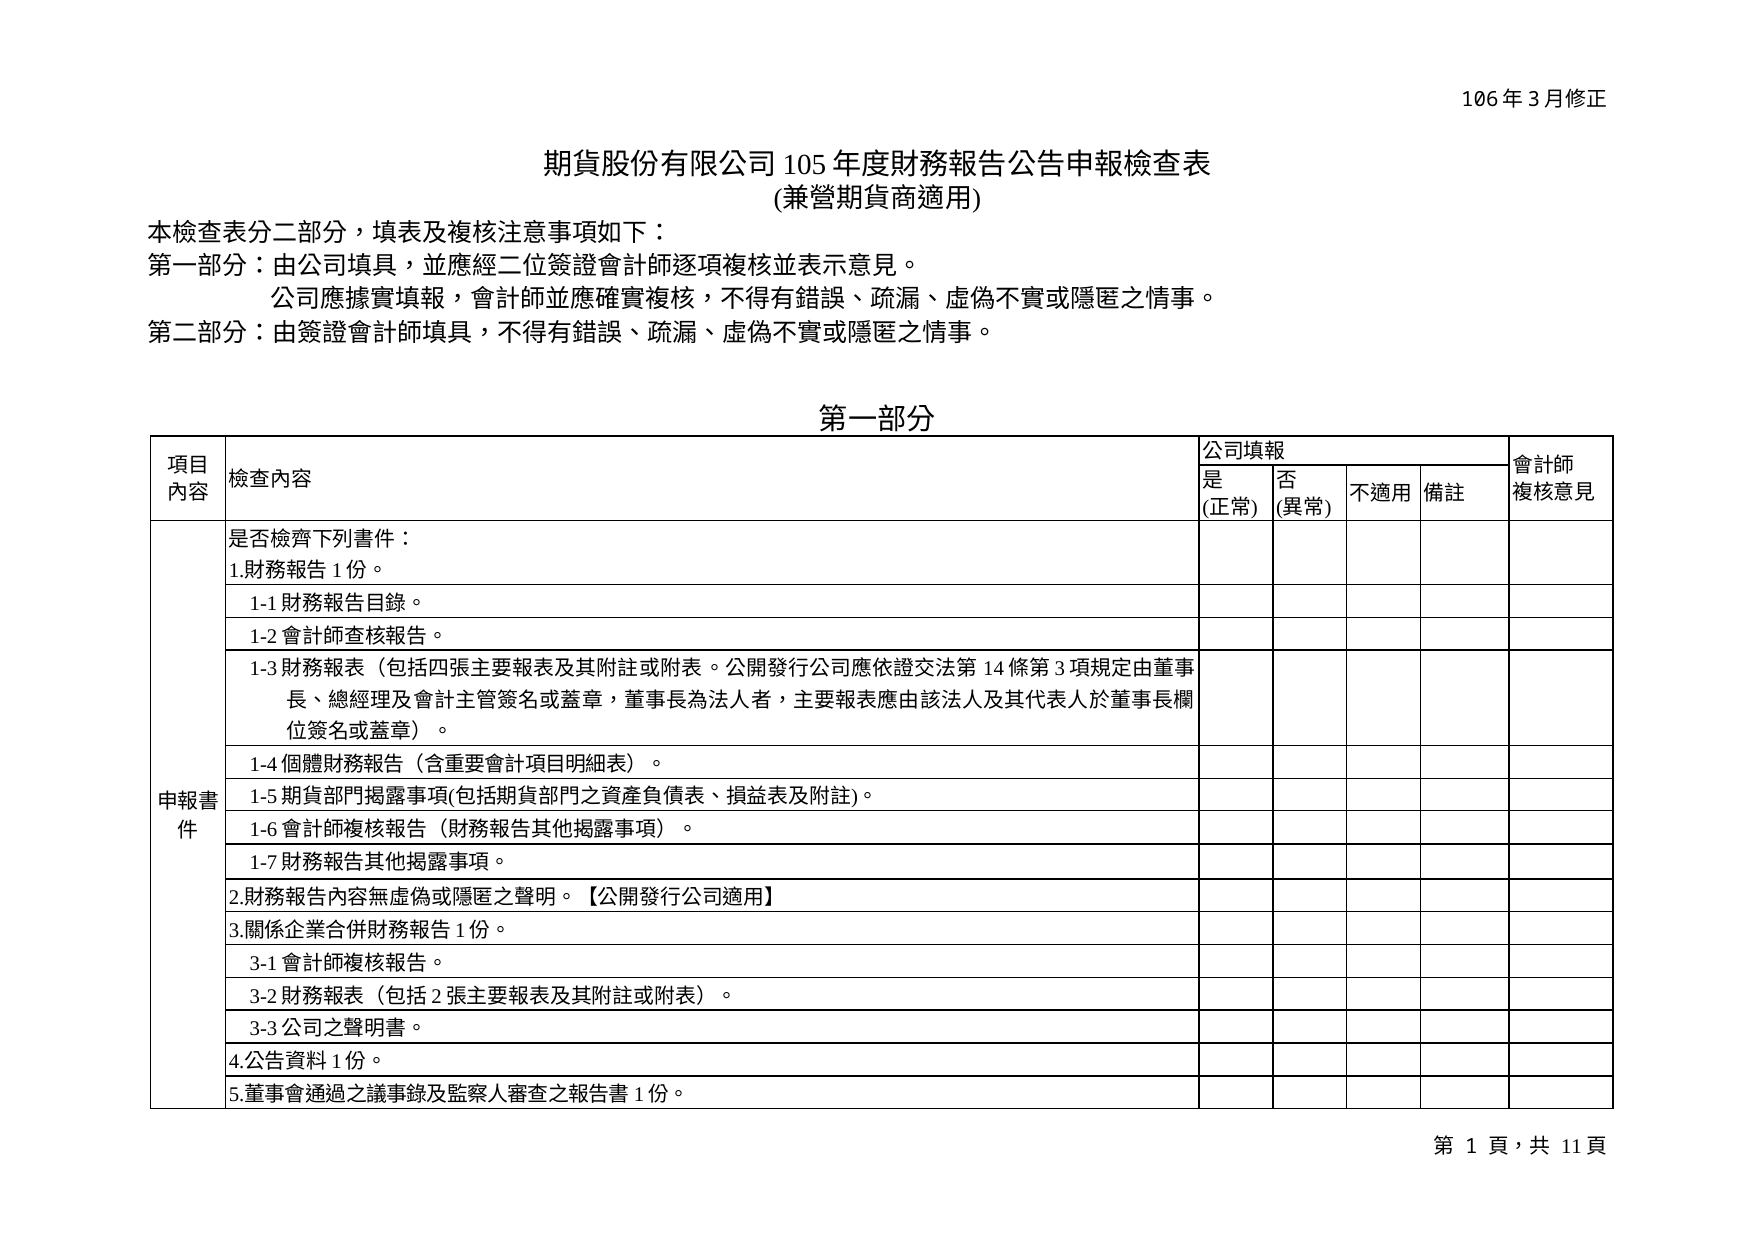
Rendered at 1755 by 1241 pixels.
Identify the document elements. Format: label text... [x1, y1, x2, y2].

table_cell [1200, 945, 1272, 976]
table_cell [1347, 811, 1420, 843]
table_cell [1274, 978, 1346, 1009]
table_cell [1347, 521, 1420, 584]
table_cell 3.關係企業合併財務報告1份。 [226, 912, 1198, 944]
table_cell [1274, 945, 1346, 976]
table_cell 1-5期貨部門揭露事項(包括期貨部門之資產負債表、損益表及附註)。 [226, 779, 1198, 810]
table_cell [1421, 1077, 1508, 1108]
table_cell [1421, 779, 1508, 810]
table_cell [1274, 1077, 1346, 1108]
table_header 公司填報 [1200, 437, 1508, 464]
table_cell 是否檢齊下列書件： 1.財務報告1份。 [226, 521, 1198, 584]
table_cell 否 (異常) [1274, 466, 1346, 519]
table_cell 是 (正常) [1200, 466, 1272, 519]
table_cell [1274, 880, 1346, 911]
text 第二部分：由簽證會計師填具，不得有錯誤、疏漏、虛偽不實或隱匿之情事。 [148, 314, 1606, 348]
table_cell [1421, 978, 1508, 1009]
table_cell 1-7財務報告其他揭露事項。 [226, 845, 1198, 878]
table_cell 1-4個體財務報告（含重要會計項目明細表）。 [226, 746, 1198, 777]
table_cell [1200, 779, 1272, 810]
table_cell [1347, 912, 1420, 944]
table_cell [1510, 845, 1612, 878]
table_cell [1347, 585, 1420, 616]
table_cell [1200, 1077, 1272, 1108]
table_cell 備註 [1421, 466, 1508, 519]
table_cell 1-3財務報表（包括四張主要報表及其附註或附表。公開發行公司應依證交法第14條第3項規定由董事長、總經理及會計主管簽名或蓋章，董事長為法人者，主要報表應由該法人及其代表人於董事長欄位簽名或蓋章）。 [226, 651, 1198, 744]
table_cell 3-2財務報表（包括2張主要報表及其附註或附表）。 [226, 978, 1198, 1009]
text (兼營期貨商適用) [148, 181, 1606, 214]
table_cell [1510, 779, 1612, 810]
table_header 項目 內容 [151, 437, 225, 519]
table_cell [1347, 880, 1420, 911]
table_cell [1421, 618, 1508, 649]
table_cell [1347, 1044, 1420, 1075]
table_cell [1510, 746, 1612, 777]
table_cell [1274, 1011, 1346, 1042]
table_cell [1421, 880, 1508, 911]
table_cell [1274, 811, 1346, 843]
table_cell [1200, 912, 1272, 944]
table_cell 2.財務報告內容無虛偽或隱匿之聲明。【公開發行公司適用】 [226, 880, 1198, 911]
table_cell [1421, 945, 1508, 976]
table_cell [1510, 521, 1612, 584]
table_cell [1421, 912, 1508, 944]
table_cell [1510, 1011, 1612, 1042]
table_cell [1510, 945, 1612, 976]
table_cell [1200, 1044, 1272, 1075]
table_cell [1510, 880, 1612, 911]
table_cell 4.公告資料1份。 [226, 1044, 1198, 1075]
table_cell [1347, 978, 1420, 1009]
table_cell [1200, 1011, 1272, 1042]
table_cell 1-6會計師複核報告（財務報告其他揭露事項）。 [226, 811, 1198, 843]
table_cell [1200, 746, 1272, 777]
table_cell [1200, 521, 1272, 584]
table_cell [1200, 845, 1272, 878]
table_cell [1274, 845, 1346, 878]
table_cell [1421, 1044, 1508, 1075]
table_cell [1200, 618, 1272, 649]
table_cell [1510, 651, 1612, 744]
table_cell [1274, 746, 1346, 777]
table_cell 3-3公司之聲明書。 [226, 1011, 1198, 1042]
text 期貨股份有限公司105年度財務報告公告申報檢查表 [148, 148, 1606, 181]
table_cell [1347, 845, 1420, 878]
table_cell [1274, 779, 1346, 810]
table_cell 1-1財務報告目錄。 [226, 585, 1198, 616]
table_cell [1347, 1011, 1420, 1042]
table_cell [1510, 585, 1612, 616]
table_cell [1347, 651, 1420, 744]
table_cell [1510, 978, 1612, 1009]
table_cell [1421, 585, 1508, 616]
table_cell [1421, 845, 1508, 878]
table_cell [1510, 618, 1612, 649]
text 第一部分：由公司填具，並應經二位簽證會計師逐項複核並表示意見。 [148, 248, 1606, 281]
table_cell 3-1會計師複核報告。 [226, 945, 1198, 976]
table_cell [1347, 618, 1420, 649]
text 本檢查表分二部分，填表及複核注意事項如下： [148, 214, 1606, 248]
table_cell [1200, 651, 1272, 744]
table_cell [1274, 651, 1346, 744]
table_cell [1200, 585, 1272, 616]
table_cell 不適用 [1347, 466, 1420, 519]
table_cell [1347, 779, 1420, 810]
table_cell [1421, 521, 1508, 584]
table_header 會計師 複核意見 [1510, 437, 1612, 519]
table_cell [1200, 880, 1272, 911]
table_cell [1510, 1077, 1612, 1108]
table_cell [1421, 811, 1508, 843]
table_cell [1347, 945, 1420, 976]
table_cell [1347, 746, 1420, 777]
table_cell [1274, 618, 1346, 649]
table_cell [1421, 651, 1508, 744]
table_cell [1510, 912, 1612, 944]
table_cell [1274, 521, 1346, 584]
table_cell [1510, 1044, 1612, 1075]
table_cell [1347, 1077, 1420, 1108]
table_cell [1421, 746, 1508, 777]
table_cell 申報書件 [151, 521, 225, 1108]
table_cell [1200, 978, 1272, 1009]
text 第一部分 [148, 408, 1606, 435]
table_cell [1274, 585, 1346, 616]
table_cell [1274, 912, 1346, 944]
table_cell [1200, 811, 1272, 843]
table_cell 5.董事會通過之議事錄及監察人審查之報告書1份。 [226, 1077, 1198, 1108]
table_cell [1510, 811, 1612, 843]
table_header 檢查內容 [226, 437, 1198, 519]
table_cell [1421, 1011, 1508, 1042]
text 公司應據實填報，會計師並應確實複核，不得有錯誤、疏漏、虛偽不實或隱匿之情事。 [148, 281, 1606, 314]
table_cell 1-2會計師查核報告。 [226, 618, 1198, 649]
table_cell [1274, 1044, 1346, 1075]
